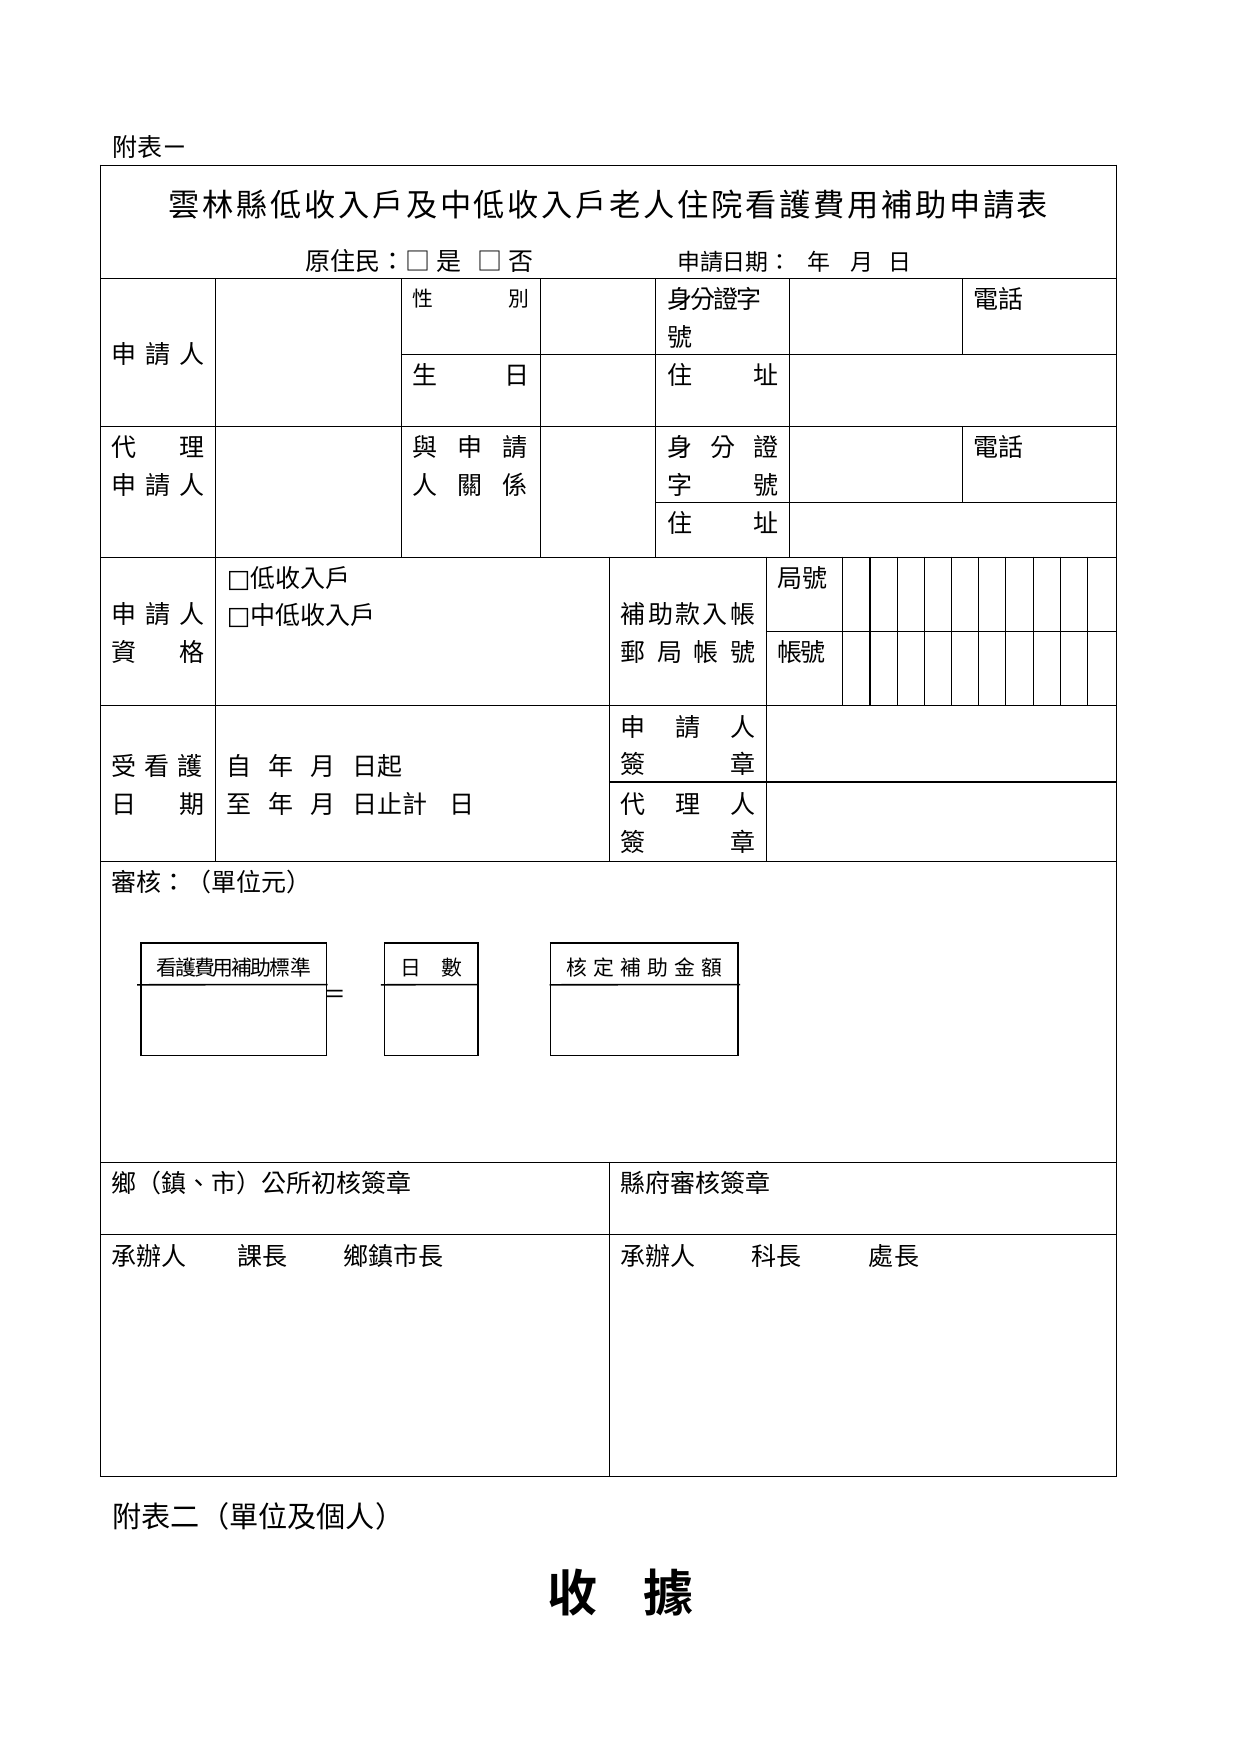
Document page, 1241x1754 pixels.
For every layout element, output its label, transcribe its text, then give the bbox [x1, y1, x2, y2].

text 收 據 [112, 1552, 1128, 1627]
table_cell [979, 558, 1005, 631]
table_cell 代理人 簽章 [610, 783, 766, 861]
table_cell [216, 427, 401, 557]
table_cell [952, 558, 978, 631]
table_cell 性別 [402, 279, 540, 354]
table_cell 與申請 人關係 [402, 427, 540, 557]
table_cell [790, 503, 1116, 557]
table_cell [1006, 558, 1033, 631]
table_cell 電話 [963, 279, 1116, 354]
table_cell 申請人 資格 [101, 558, 215, 705]
table_cell [767, 706, 1116, 781]
table_cell [790, 427, 962, 502]
table_cell [871, 632, 897, 705]
table_cell 身分證 字號 [656, 427, 789, 502]
table_cell 審核：（單位元） × ＝ [101, 862, 1116, 1162]
table_cell [898, 558, 924, 631]
table_cell 住址 [656, 355, 789, 426]
table_cell 局號 [767, 558, 842, 631]
table_cell [1034, 632, 1060, 705]
table_cell 身分證字號 [656, 279, 789, 354]
table_cell [541, 427, 655, 557]
table_cell [1061, 558, 1087, 631]
table_cell 承辦人 科長 處長 [610, 1235, 1116, 1476]
table_cell [790, 279, 962, 354]
table_cell 鄉（鎮、市）公所初核簽章 [101, 1163, 609, 1234]
table_cell [925, 558, 951, 631]
table_cell 承辦人 課長 鄉鎮市長 [101, 1235, 609, 1476]
table_cell 申請人 [101, 279, 215, 426]
table_cell [952, 632, 978, 705]
table_cell 生日 [402, 355, 540, 426]
text 附表二（單位及個人） [112, 1477, 1128, 1552]
table_cell [1088, 558, 1116, 631]
table_cell [541, 355, 655, 426]
table_cell [843, 632, 869, 705]
table_cell [1034, 558, 1060, 631]
table_cell 受看護 日期 [101, 706, 215, 861]
table_cell [1088, 632, 1116, 705]
table_cell [843, 558, 869, 631]
table_cell 縣府審核簽章 [610, 1163, 1116, 1234]
table_cell [979, 632, 1005, 705]
table_cell [767, 783, 1116, 861]
table_cell 住址 [656, 503, 789, 557]
table_cell 代理 申請人 [101, 427, 215, 557]
table_cell 自 年 月 日起 至 年 月 日止計 日 [216, 706, 609, 861]
table_cell [1061, 632, 1087, 705]
table_cell [871, 558, 897, 631]
table_cell [216, 279, 401, 426]
table_cell [1006, 632, 1033, 705]
table_header 雲林縣低收入戶及中低收入戶老人住院看護費用補助申請表 原住民：□ 是 □ 否 申請日期： 年 月 日 [101, 166, 1116, 278]
table_cell [541, 279, 655, 354]
table_cell □低收入戶 □中低收入戶 [216, 558, 609, 705]
table_cell [898, 632, 924, 705]
table_cell [925, 632, 951, 705]
table_cell [790, 355, 1116, 426]
table_cell 補助款入帳 郵局帳號 [610, 558, 766, 705]
table_cell 帳號 [767, 632, 842, 705]
table_cell 申請人 簽章 [610, 706, 766, 781]
table_cell 電話 [963, 427, 1116, 502]
text 附表ㄧ [112, 127, 1128, 164]
